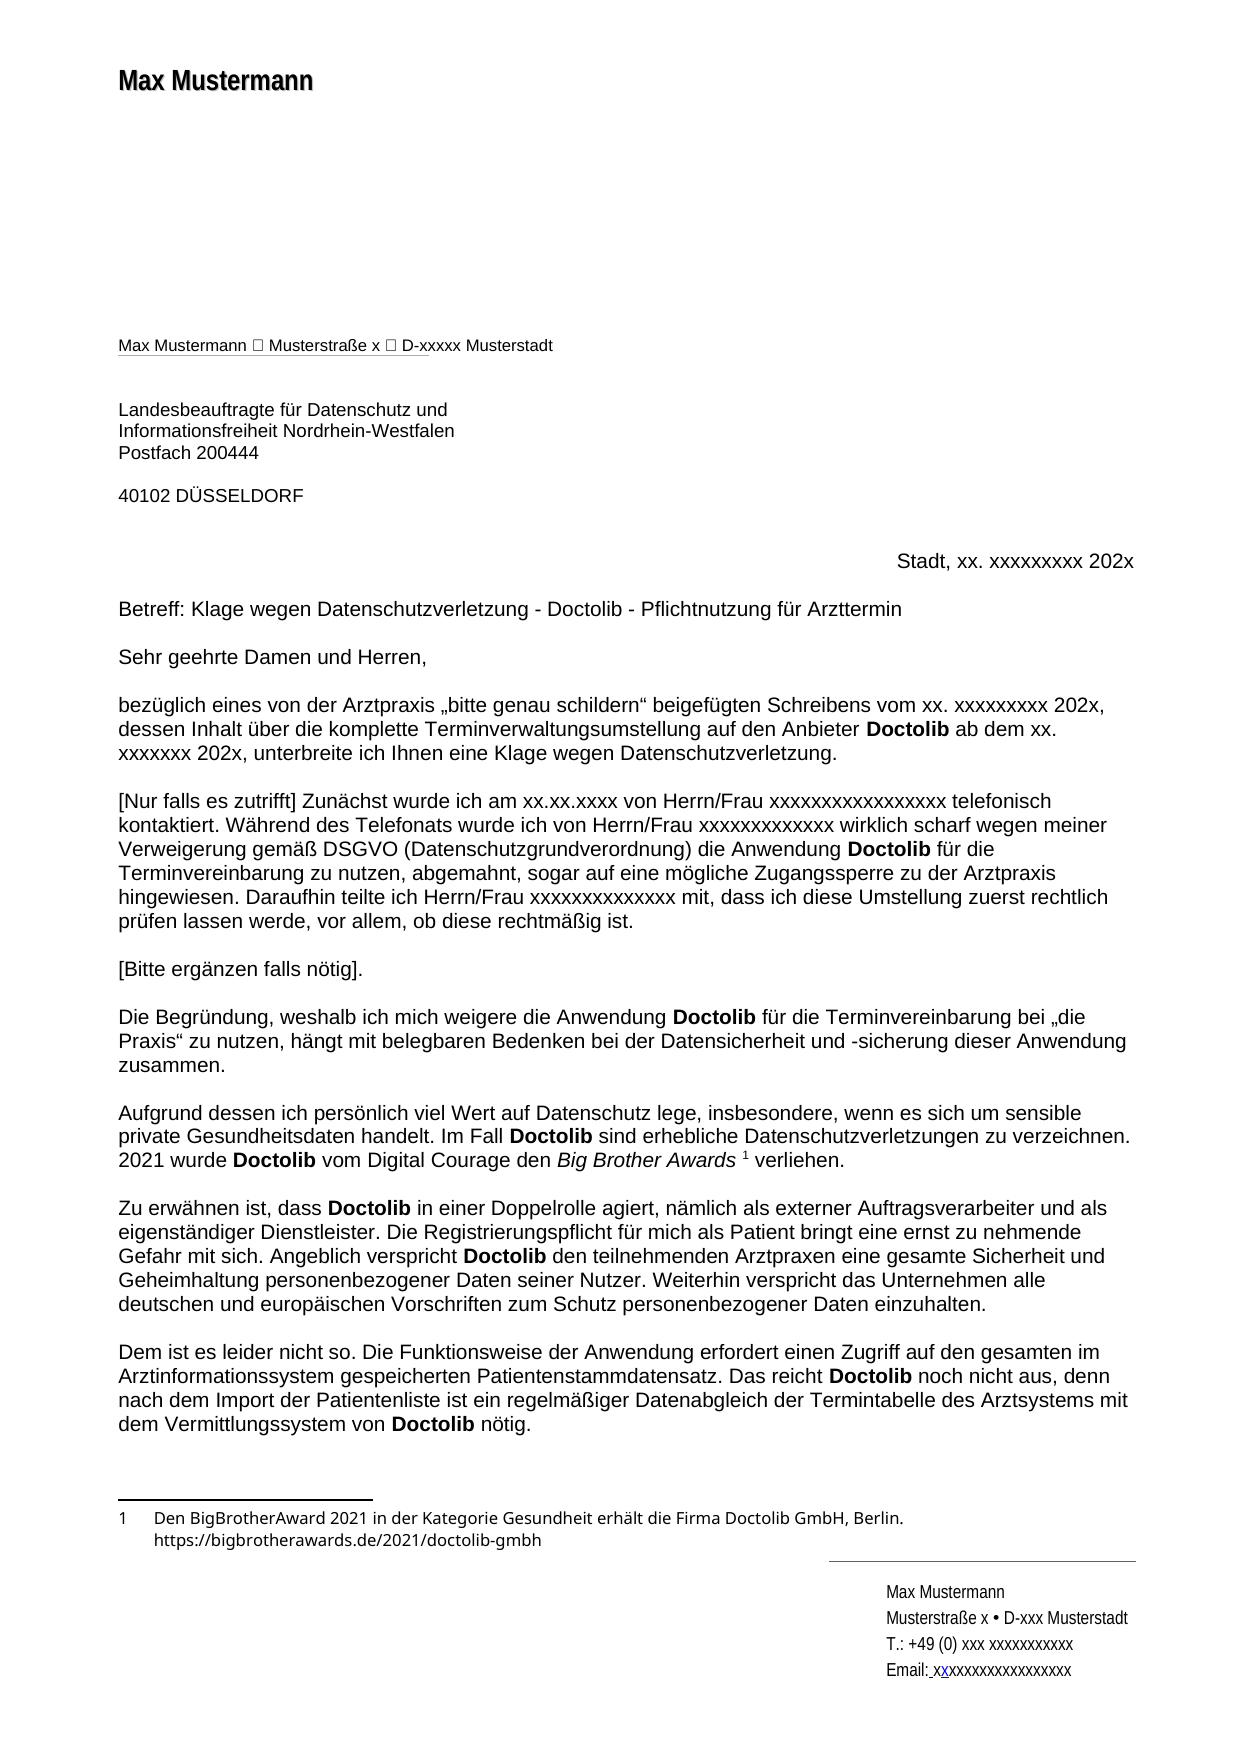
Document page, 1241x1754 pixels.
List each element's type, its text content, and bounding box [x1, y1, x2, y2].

text [Bitte ergänzen falls nötig]. [118, 957, 1134, 981]
text Postfach 200444 [118, 441, 1134, 463]
text Landesbeauftragte für Datenschutz und Informationsfreiheit Nordrhein-Westfalen [118, 398, 1134, 441]
text Aufgrund dessen ich persönlich viel Wert auf Datenschutz lege, insbesondere, wenn es sich um sensible private Gesundheitsdaten handelt. Im Fall Doctolib sind erhebliche Datenschutzverletzungen zu verzeichnen. 2021 wurde Doctolib vom Digital Courage den Big Brother Awards verliehen. [118, 1100, 1134, 1172]
text 40102 DÜSSELDORF [118, 484, 1134, 506]
text Den BigBrotherAward 2021 in der Kategorie Gesundheit erhält die Firma Doctolib GmbH, Berlin. https://bigbrotherawards.de/2021/doctolib-gmbh [118, 1506, 1134, 1552]
text [Nur falls es zutrifft] Zunächst wurde ich am xx.xx.xxxx von Herrn/Frau xxxxxxxxxxxxxxxxx telefonisch kontaktiert. Während des Telefonats wurde ich von Herrn/Frau xxxxxxxxxxxxx wirklich scharf wegen meiner Verweigerung gemäß DSGVO (Datenschutzgrundverordnung) die Anwendung Doctolib für die Terminvereinbarung zu nutzen, abgemahnt, sogar auf eine mögliche Zugangssperre zu der Arztpraxis hingewiesen. Daraufhin teilte ich Herrn/Frau xxxxxxxxxxxxxx mit, dass ich diese Umstellung zuerst rechtlich prüfen lassen werde, vor allem, ob diese rechtmäßig ist. [118, 789, 1134, 933]
text Sehr geehrte Damen und Herren, [118, 645, 1134, 669]
text Die Begründung, weshalb ich mich weigere die Anwendung Doctolib für die Terminvereinbarung bei „die Praxis“ zu nutzen, hängt mit belegbaren Bedenken bei der Datensicherheit und -sicherung dieser Anwendung zusammen. [118, 1004, 1134, 1076]
text Stadt, xx. xxxxxxxxx 202x [118, 549, 1134, 573]
text Dem ist es leider nicht so. Die Funktionsweise der Anwendung erfordert einen Zugriff auf den gesamten im Arztinformationssystem gespeicherten Patientenstammdatensatz. Das reicht Doctolib noch nicht aus, denn nach dem Import der Patientenliste ist ein regelmäßiger Datenabgleich der Termintabelle des Arztsystems mit dem Vermittlungssystem von Doctolib nötig. [118, 1340, 1134, 1436]
text Max Mustermann  Musterstraße x  D-xxxxx Musterstadt [118, 336, 1134, 355]
text Betreff: Klage wegen Datenschutzverletzung - Doctolib - Pflichtnutzung für Arzttermin [118, 597, 1134, 621]
text Zu erwähnen ist, dass Doctolib in einer Doppelrolle agiert, nämlich als externer Auftragsverarbeiter und als eigenständiger Dienstleister. Die Registrierungspflicht für mich als Patient bringt eine ernst zu nehmende Gefahr mit sich. Angeblich verspricht Doctolib den teilnehmenden Arztpraxen eine gesamte Sicherheit und Geheimhaltung personenbezogener Daten seiner Nutzer. Weiterhin verspricht das Unternehmen alle deutschen und europäischen Vorschriften zum Schutz personenbezogener Daten einzuhalten. [118, 1196, 1134, 1316]
text bezüglich eines von der Arztpraxis „bitte genau schildern“ beigefügten Schreibens vom xx. xxxxxxxxx 202x, dessen Inhalt über die komplette Terminverwaltungsumstellung auf den Anbieter Doctolib ab dem xx. xxxxxxx 202x, unterbreite ich Ihnen eine Klage wegen Datenschutzverletzung. [118, 693, 1134, 765]
